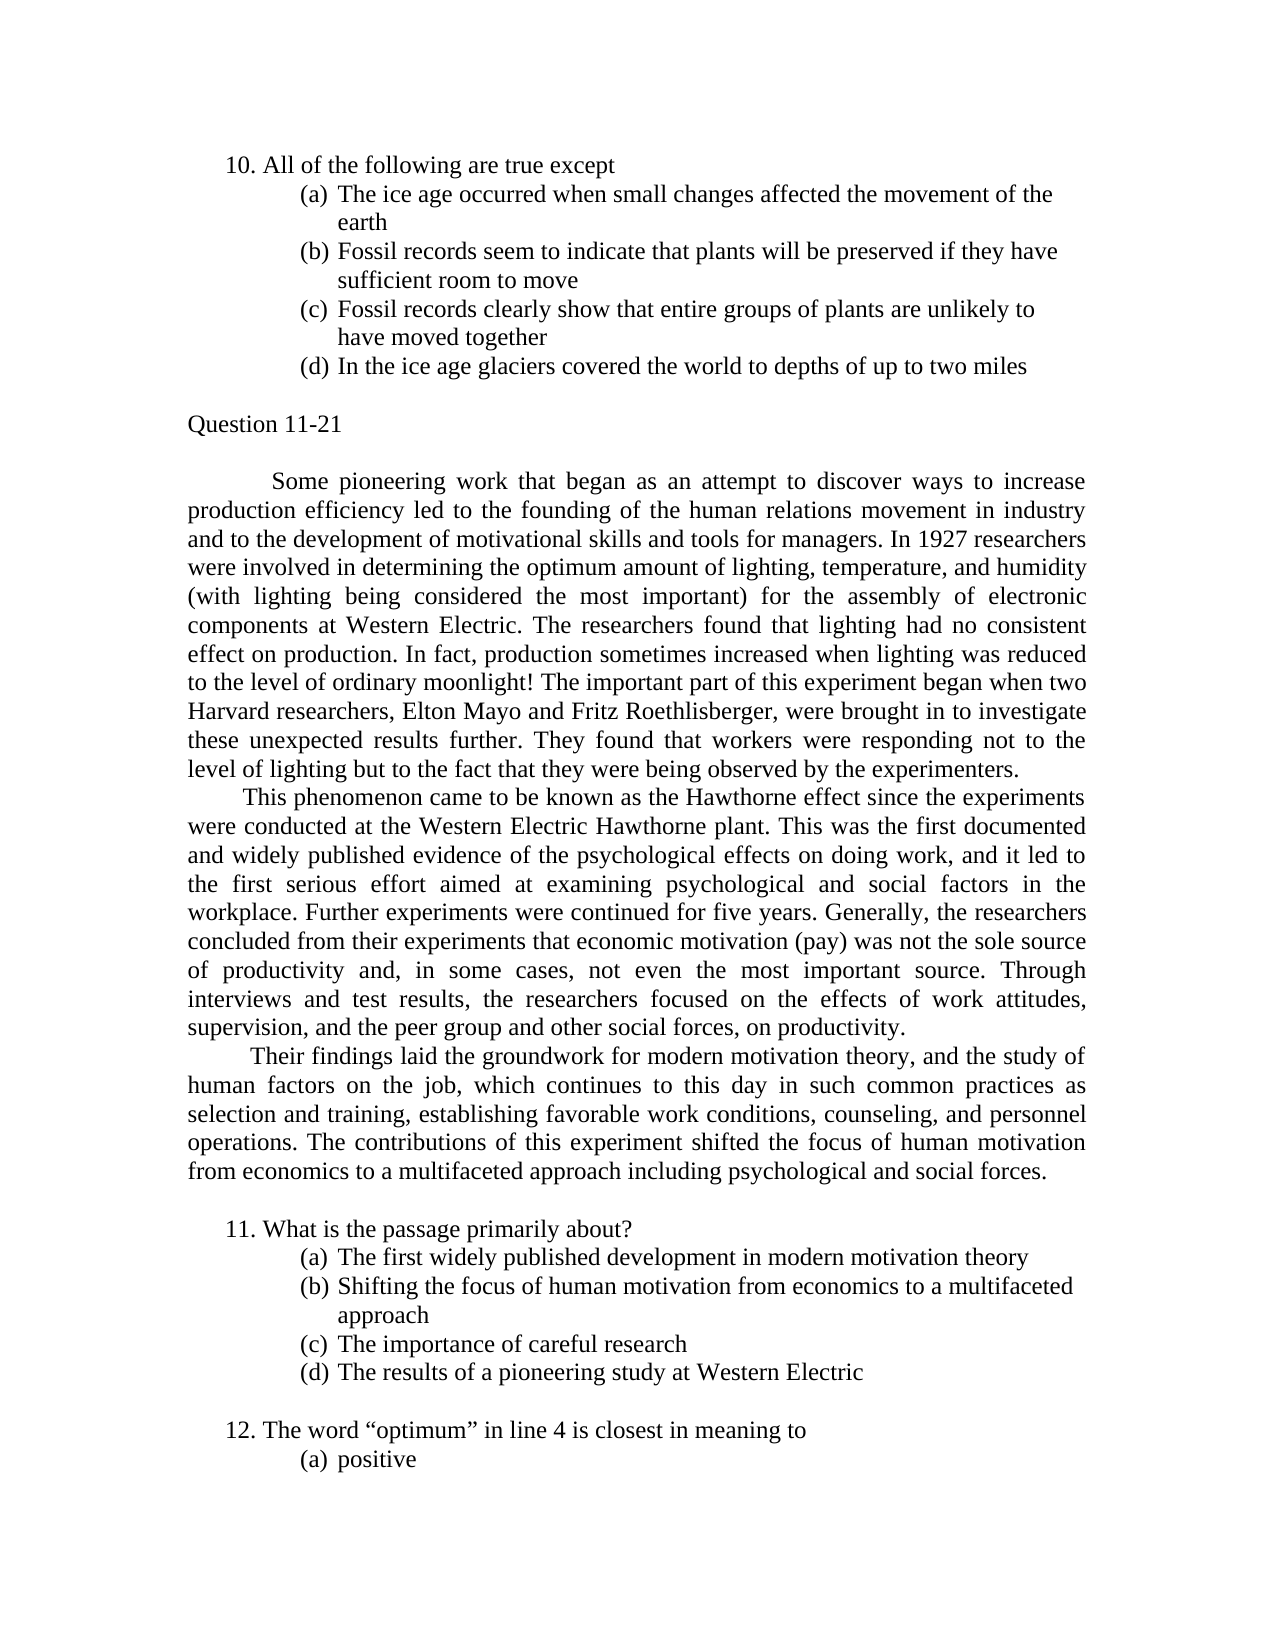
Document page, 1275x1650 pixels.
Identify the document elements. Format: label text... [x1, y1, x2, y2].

list The importance of careful research [300, 1329, 1087, 1357]
list The word “optimum” in line 4 is closest in meaning to [225, 1415, 1087, 1444]
list The results of a pioneering study at Western Electric [300, 1357, 1087, 1386]
list All of the following are true except [225, 150, 1087, 179]
list The first widely published development in modern motivation theory [300, 1242, 1087, 1271]
list In the ice age glaciers covered the world to depths of up to two miles [300, 351, 1087, 380]
list What is the passage primarily about? [225, 1214, 1087, 1242]
list The ice age occurred when small changes affected the movement of the earth [300, 179, 1087, 236]
text This phenomenon came to be known as the Hawthorne effect since the experiments were conducted at the Western Electric Hawthorne plant. This was the first documented and widely published evidence of the psychological effects on doing work, and it led to the first serious effort aimed at examining psychological and social factors in the workplace. Further experiments were continued for five years. Generally, the researchers concluded from their experiments that economic motivation (pay) was not the sole source of productivity and, in some cases, not even the most important source. Through interviews and test results, the researchers focused on the effects of work attitudes, supervision, and the peer group and other social forces, on productivity. [187, 782, 1087, 1041]
text Question 11-21 [187, 409, 1087, 437]
text Their findings laid the groundwork for modern motivation theory, and the study of human factors on the job, which continues to this day in such common practices as selection and training, establishing favorable work conditions, counseling, and personnel operations. The contributions of this experiment shifted the focus of human motivation from economics to a multifaceted approach including psychological and social forces. [187, 1041, 1087, 1185]
list Fossil records clearly show that entire groups of plants are unlikely to have moved together [300, 294, 1087, 351]
list Shifting the focus of human motivation from economics to a multifaceted approach [300, 1271, 1087, 1329]
text Some pioneering work that began as an attempt to discover ways to increase production efficiency led to the founding of the human relations movement in industry and to the development of motivational skills and tools for managers. In 1927 researchers were involved in determining the optimum amount of lighting, temperature, and humidity (with lighting being considered the most important) for the assembly of electronic components at Western Electric. The researchers found that lighting had no consistent effect on production. In fact, production sometimes increased when lighting was reduced to the level of ordinary moonlight! The important part of this experiment began when two Harvard researchers, Elton Mayo and Fritz Roethlisberger, were brought in to investigate these unexpected results further. They found that workers were responding not to the level of lighting but to the fact that they were being observed by the experimenters. [187, 466, 1087, 782]
list positive [300, 1444, 1087, 1472]
list Fossil records seem to indicate that plants will be preserved if they have sufficient room to move [300, 236, 1087, 294]
